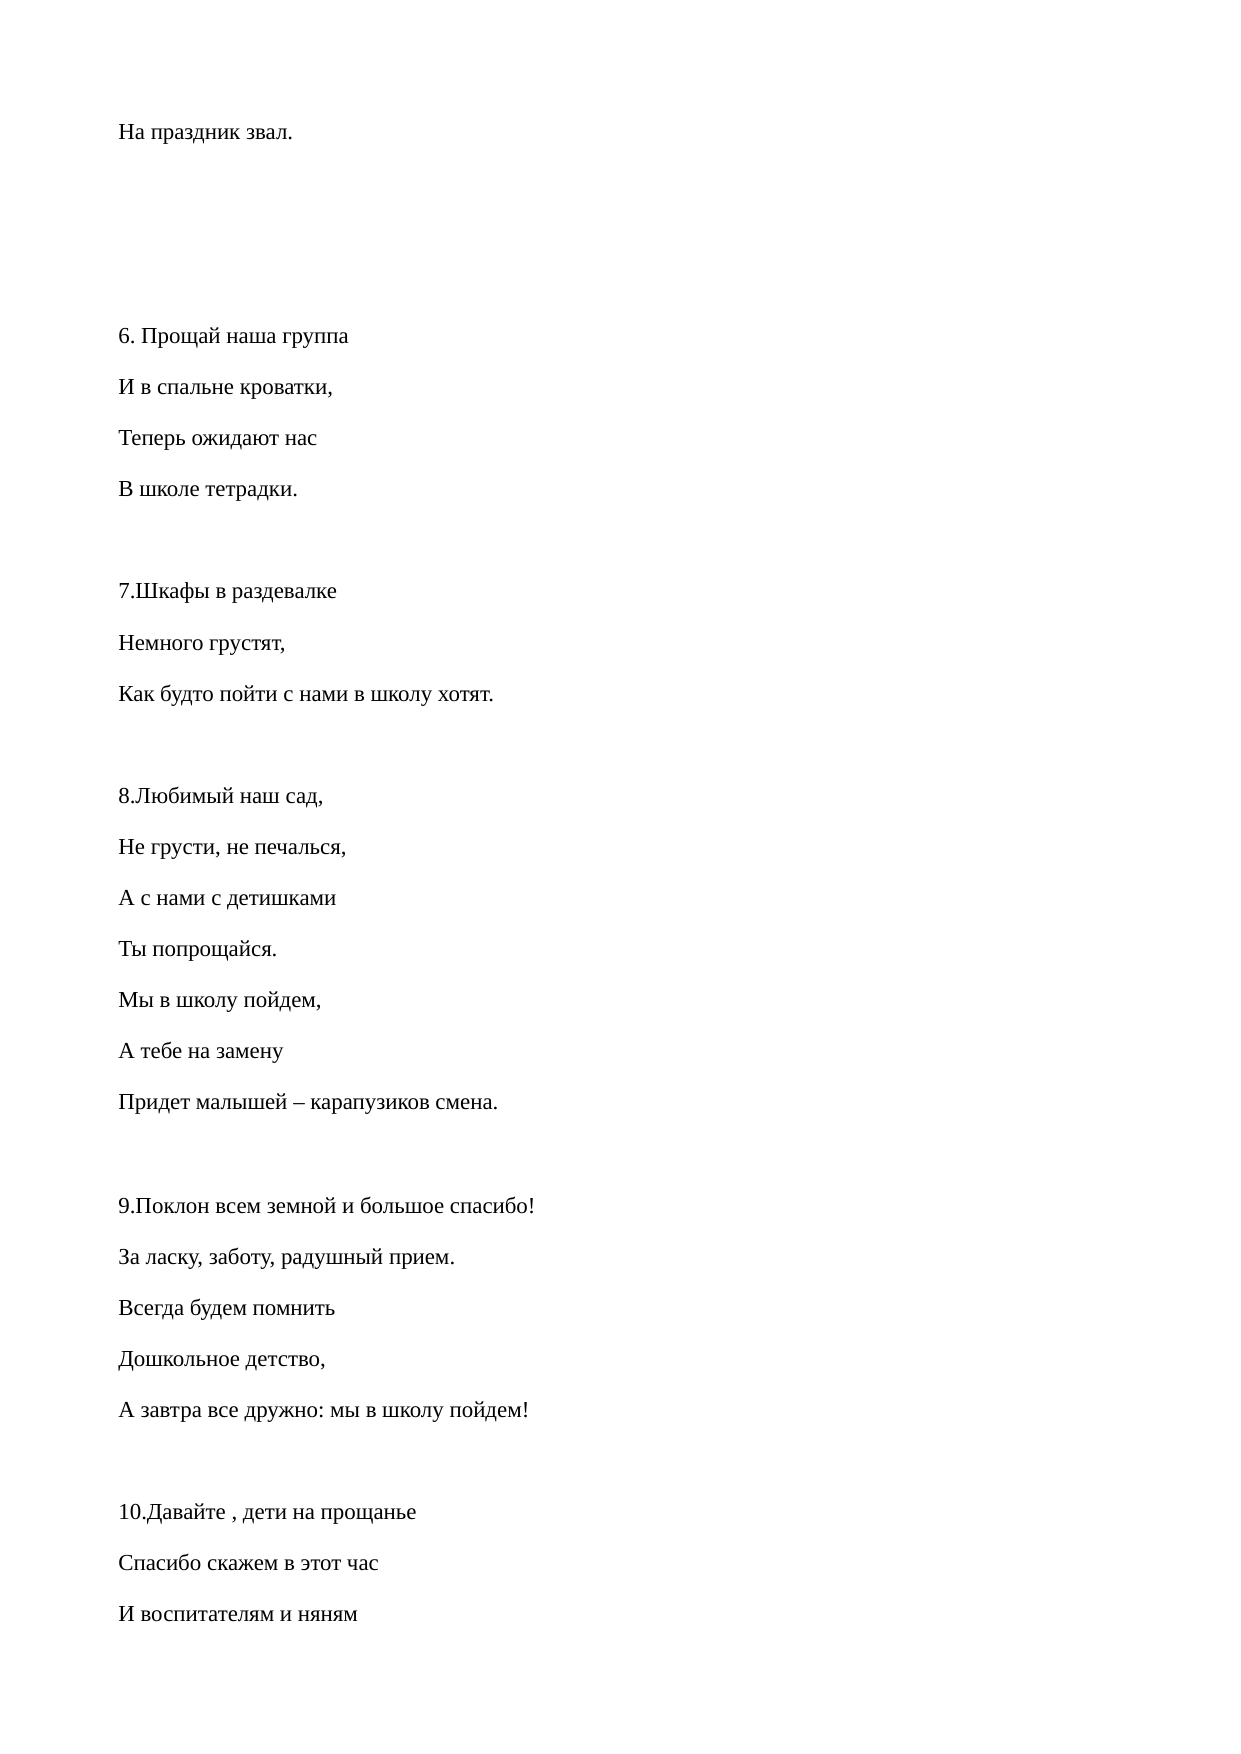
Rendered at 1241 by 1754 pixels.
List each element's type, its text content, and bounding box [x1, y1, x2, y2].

text Не грусти, не печалься, [118, 833, 1122, 859]
text А тебе на замену [118, 1037, 1122, 1063]
text А с нами с детишками [118, 884, 1122, 910]
text Теперь ожидают нас [118, 424, 1122, 451]
text На праздник звал. [118, 118, 1122, 144]
text Всегда будем помнить [118, 1294, 1122, 1320]
text Ты попрощайся. [118, 935, 1122, 961]
text 6. Прощай наша группа [118, 322, 1122, 349]
text Придет малышей – карапузиков смена. [118, 1088, 1122, 1114]
text А завтра все дружно: мы в школу пойдем! [118, 1396, 1122, 1422]
text Мы в школу пойдем, [118, 986, 1122, 1012]
text За ласку, заботу, радушный прием. [118, 1243, 1122, 1269]
text И в спальне кроватки, [118, 373, 1122, 400]
text В школе тетрадки. [118, 475, 1122, 502]
text Как будто пойти с нами в школу хотят. [118, 679, 1122, 706]
text 10.Давайте , дети на прощанье [118, 1498, 1122, 1524]
text Спасибо скажем в этот час [118, 1549, 1122, 1576]
text 9.Поклон всем земной и большое спасибо! [118, 1192, 1122, 1218]
text 7.Шкафы в раздевалке [118, 577, 1122, 604]
text И воспитателям и няням [118, 1600, 1122, 1627]
text Дошкольное детство, [118, 1345, 1122, 1371]
text Немного грустят, [118, 628, 1122, 655]
text 8.Любимый наш сад, [118, 782, 1122, 808]
